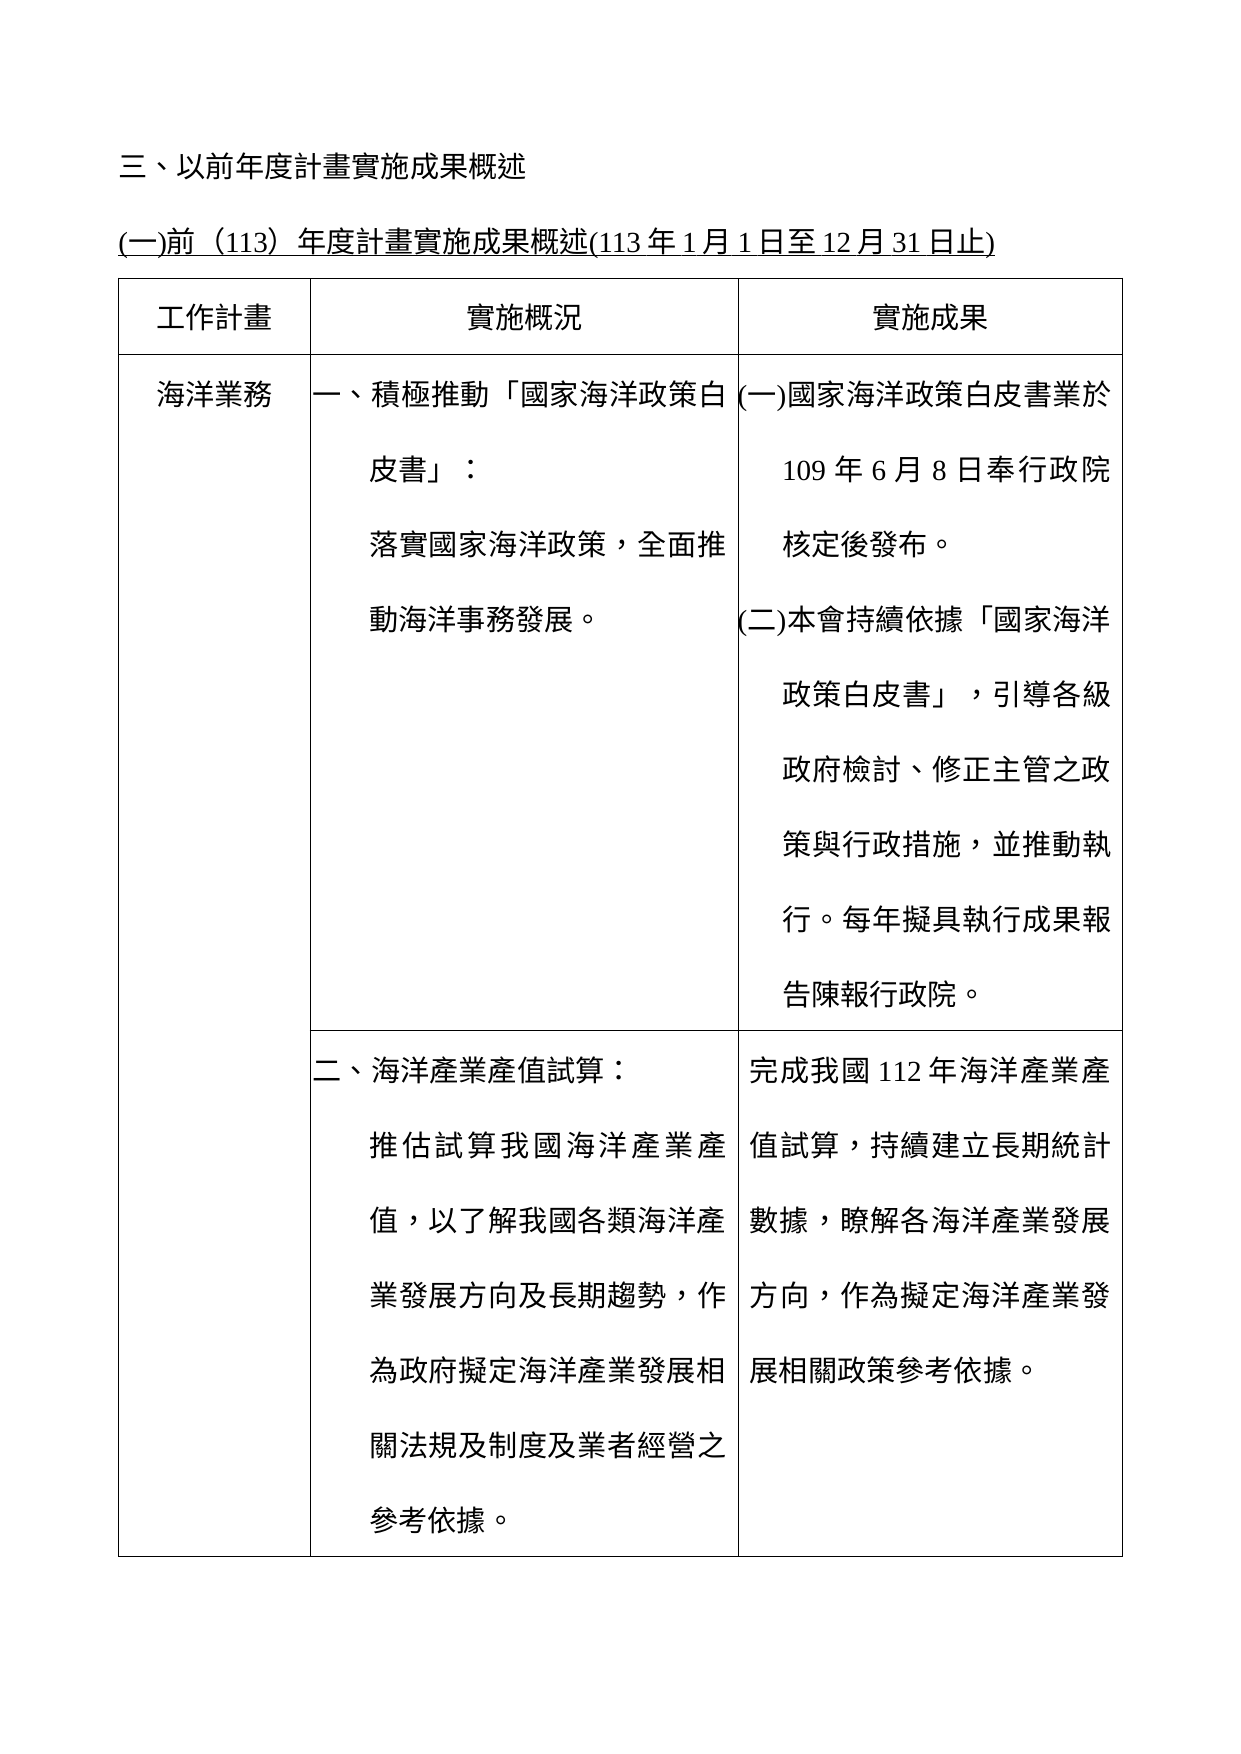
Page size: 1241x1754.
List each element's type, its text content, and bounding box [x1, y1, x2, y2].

table_cell 國家海洋政策白皮書業於109年6月8日奉行政院核定後發布。 本會持續依據「國家海洋政策白皮書」，引導各級政府檢討、修正主管之政策與行政措施，並推動執行。每年擬具執行成果報告陳報行政院。 [739, 355, 1122, 1030]
text (一)前（113）年度計畫實施成果概述(113年1月1日至12月31日止) [118, 203, 1107, 278]
table_header 工作計畫 [119, 279, 310, 354]
table_cell 海洋業務 [119, 355, 310, 1556]
text 三、以前年度計畫實施成果概述 [118, 128, 1107, 203]
table_cell 完成我國112年海洋產業產值試算，持續建立長期統計數據，瞭解各海洋產業發展方向，作為擬定海洋產業發展相關政策參考依據。 [739, 1031, 1122, 1556]
table_cell 積極推動「國家海洋政策白皮書」： 落實國家海洋政策，全面推動海洋事務發展。 [311, 355, 738, 1030]
table_cell 海洋產業產值試算： 推估試算我國海洋產業產值，以了解我國各類海洋產業發展方向及長期趨勢，作為政府擬定海洋產業發展相關法規及制度及業者經營之參考依據。 [311, 1031, 738, 1556]
table_header 實施概況 [311, 279, 738, 354]
table_header 實施成果 [739, 279, 1122, 354]
